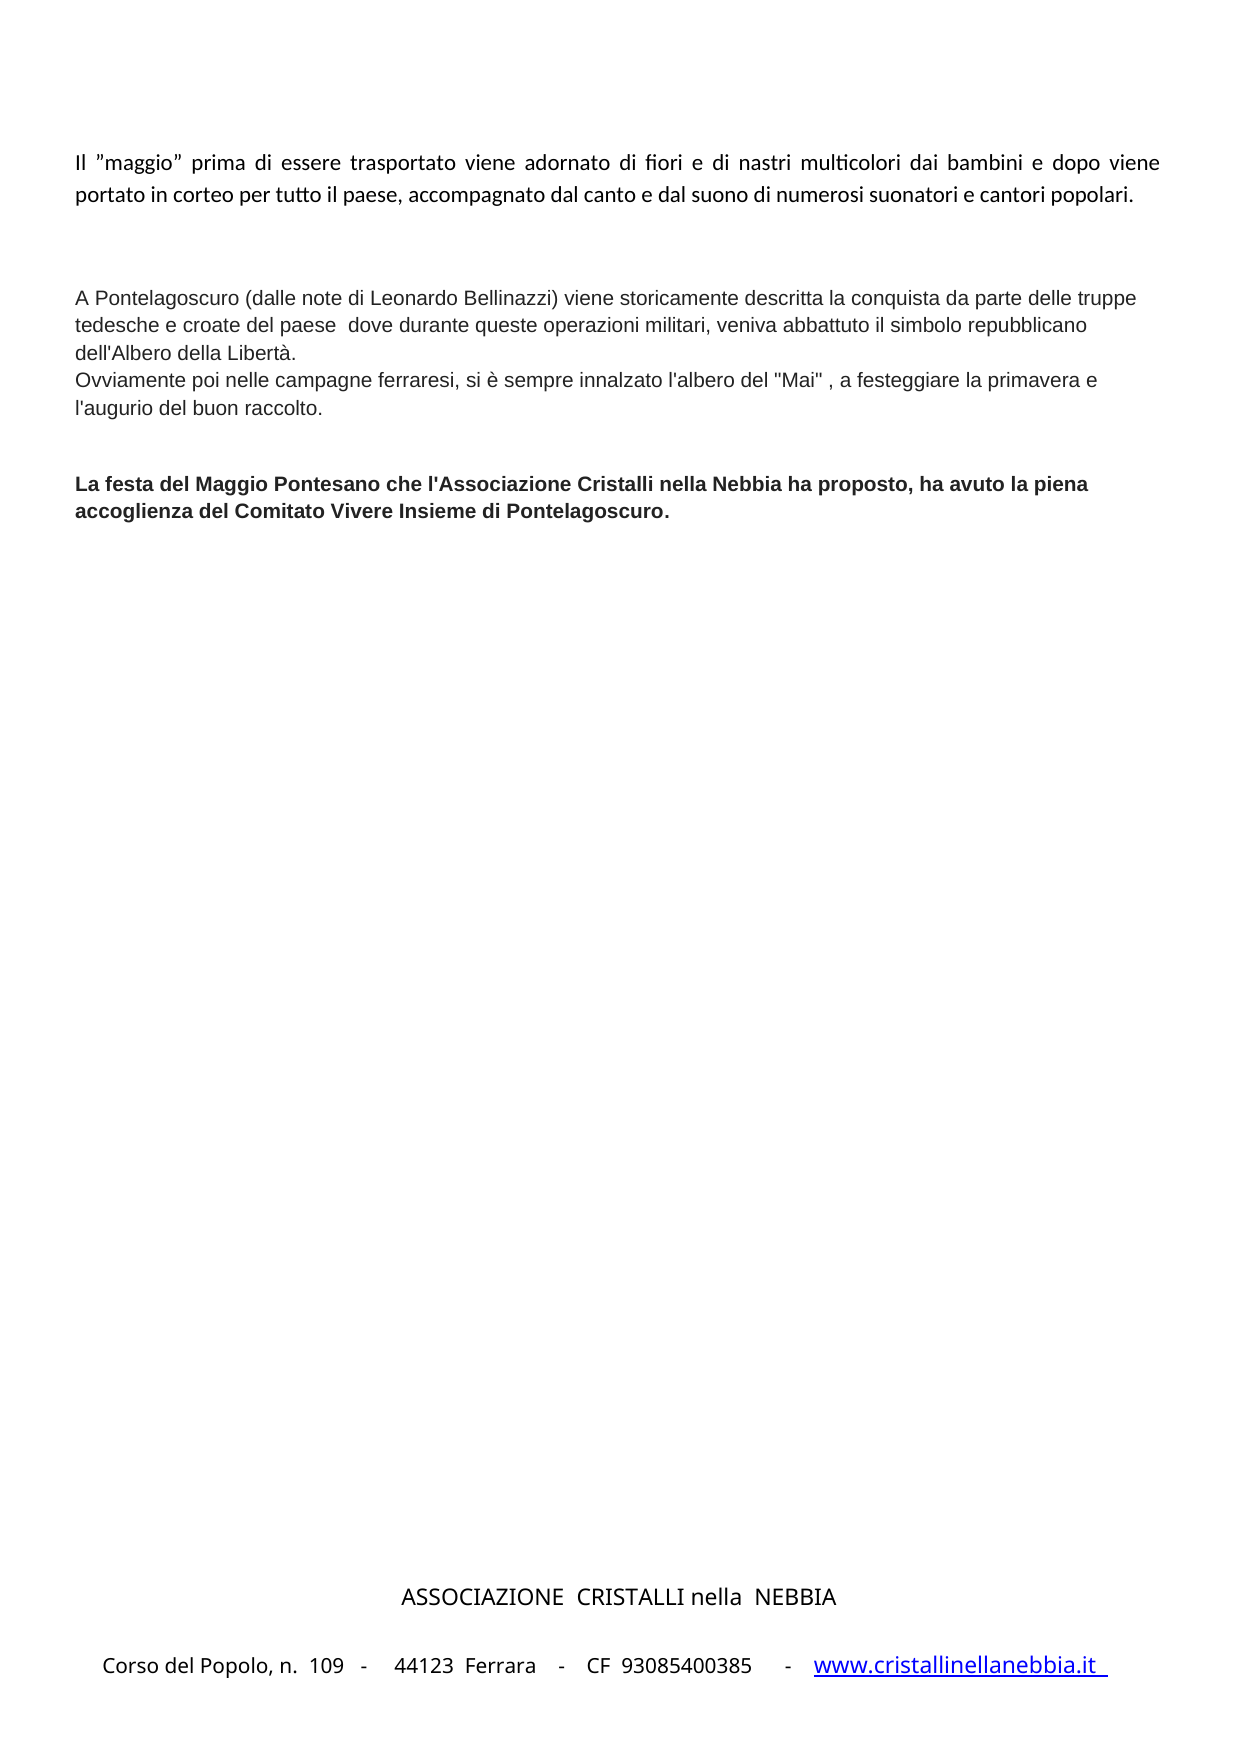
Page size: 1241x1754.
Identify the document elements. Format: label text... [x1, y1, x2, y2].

text La festa del Maggio Pontesano che l'Associazione Cristalli nella Nebbia ha proposto, ha avuto la piena accoglienza del Comitato Vivere Insieme di Pontelagoscuro. [75, 444, 1162, 523]
text Il ”maggio” prima di essere trasportato viene adornato di fiori e di nastri multicolori dai bambini e dopo viene portato in corteo per tutto il paese, accompagnato dal canto e dal suono di numerosi suonatori e cantori popolari. [75, 148, 1162, 208]
text A Pontelagoscuro (dalle note di Leonardo Bellinazzi) viene storicamente descritta la conquista da parte delle truppe tedesche e croate del paese dove durante queste operazioni militari, veniva abbattuto il simbolo repubblicano dell'Albero della Libertà. Ovviamente poi nelle campagne ferraresi, si è sempre innalzato l'albero del "Mai" , a festeggiare la primavera e l'augurio del buon raccolto. [75, 286, 1162, 420]
